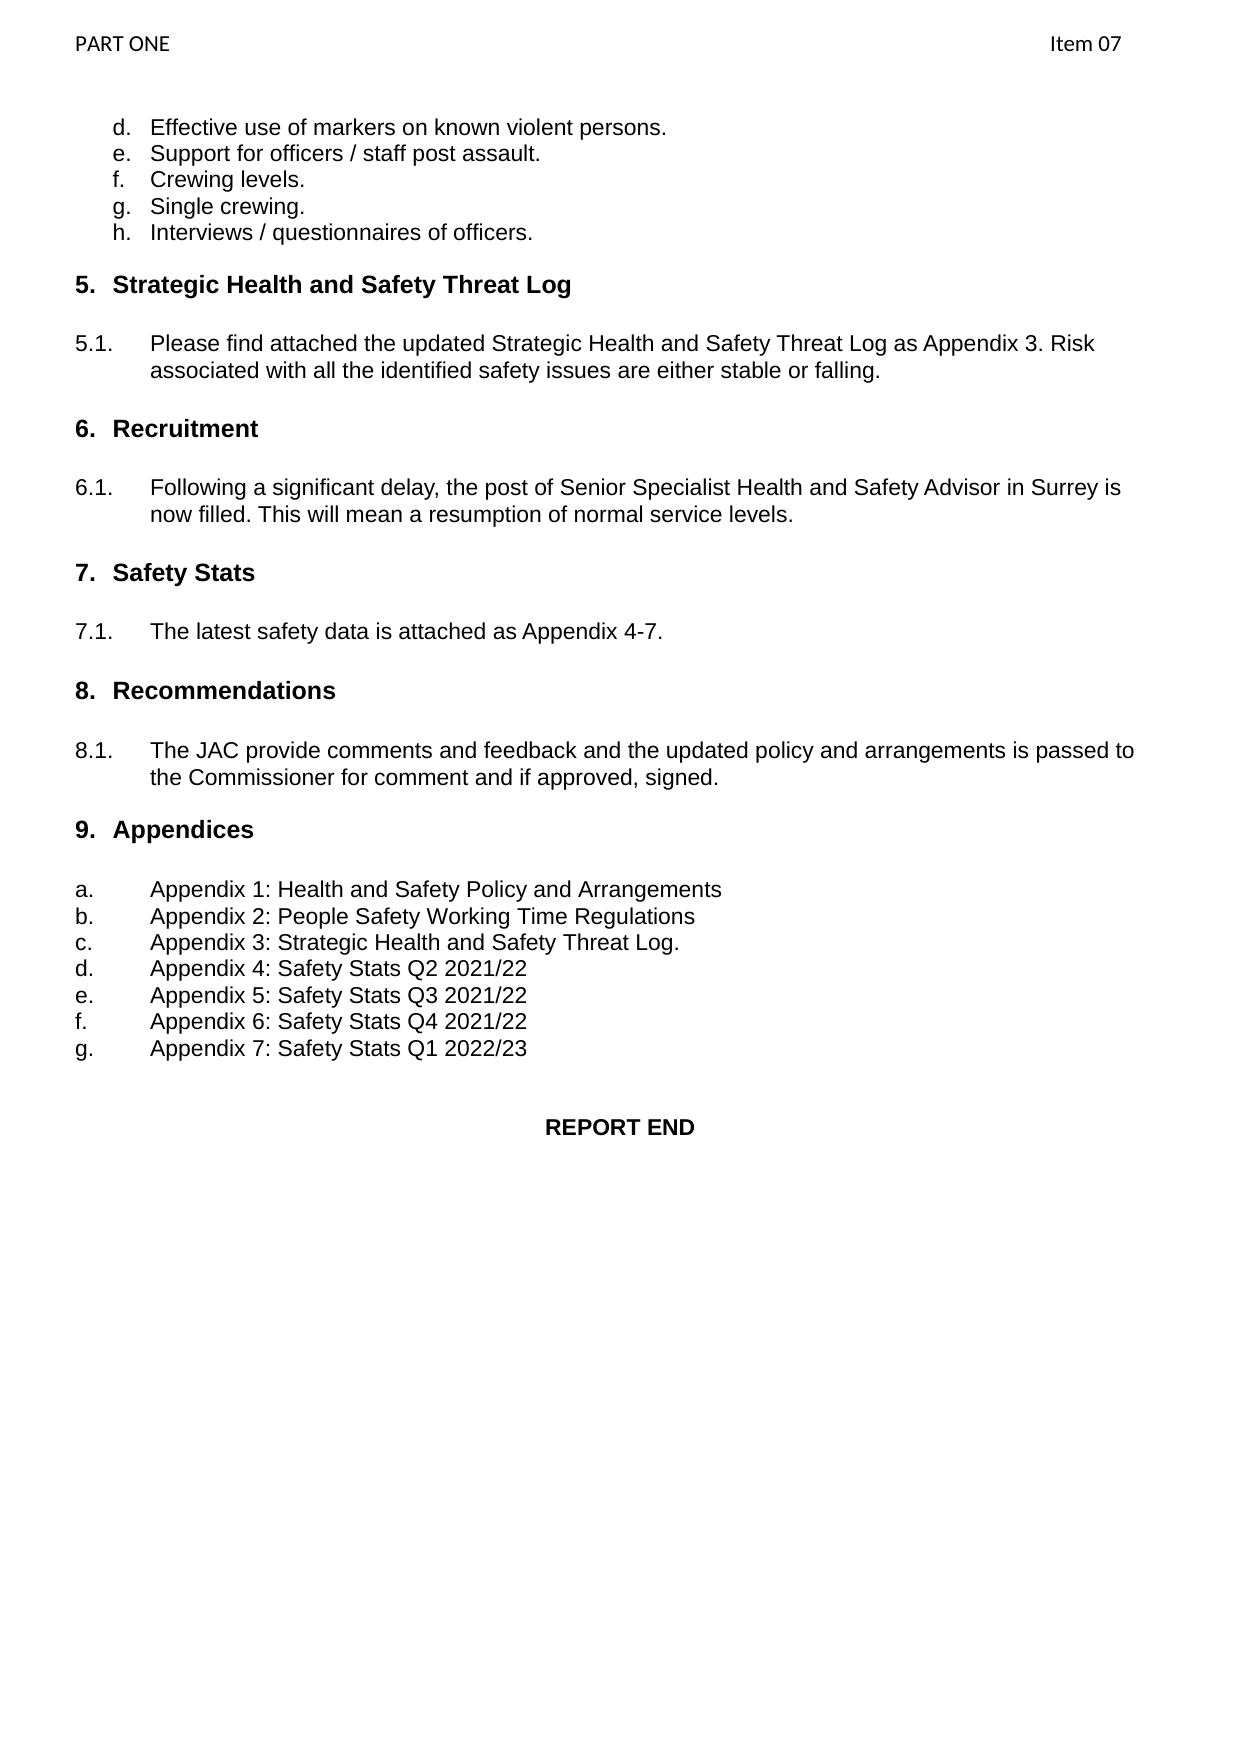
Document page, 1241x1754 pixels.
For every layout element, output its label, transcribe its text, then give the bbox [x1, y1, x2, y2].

list Recruitment [75, 414, 1165, 443]
list Appendix 6: Safety Stats Q4 2021/22 [75, 1008, 1165, 1034]
list The JAC provide comments and feedback and the updated policy and arrangements is passed to the Commissioner for comment and if approved, signed. [75, 737, 1165, 790]
list Appendices [75, 815, 1165, 844]
list Safety Stats [75, 558, 1165, 587]
list Appendix 2: People Safety Working Time Regulations [75, 903, 1165, 929]
list Following a significant delay, the post of Senior Specialist Health and Safety Advisor in Surrey is now filled. This will mean a resumption of normal service levels. [75, 474, 1165, 527]
list Please find attached the updated Strategic Health and Safety Threat Log as Appendix 3. Risk associated with all the identified safety issues are either stable or falling. [75, 330, 1165, 383]
list Appendix 1: Health and Safety Policy and Arrangements [75, 876, 1165, 903]
list Appendix 4: Safety Stats Q2 2021/22 [75, 955, 1165, 982]
list Single crewing. [112, 193, 1165, 219]
list Interviews / questionnaires of officers. [112, 219, 1165, 245]
list Crewing levels. [112, 166, 1165, 193]
text REPORT END [75, 1113, 1165, 1140]
list Appendix 7: Safety Stats Q1 2022/23 [75, 1034, 1165, 1061]
list The latest safety data is attached as Appendix 4-7. [75, 618, 1165, 645]
list Recommendations [75, 676, 1165, 705]
list Appendix 5: Safety Stats Q3 2021/22 [75, 982, 1165, 1008]
list Support for officers / staff post assault. [112, 140, 1165, 166]
list Strategic Health and Safety Threat Log [75, 270, 1165, 299]
list Appendix 3: Strategic Health and Safety Threat Log. [75, 929, 1165, 955]
list Effective use of markers on known violent persons. [112, 114, 1165, 140]
